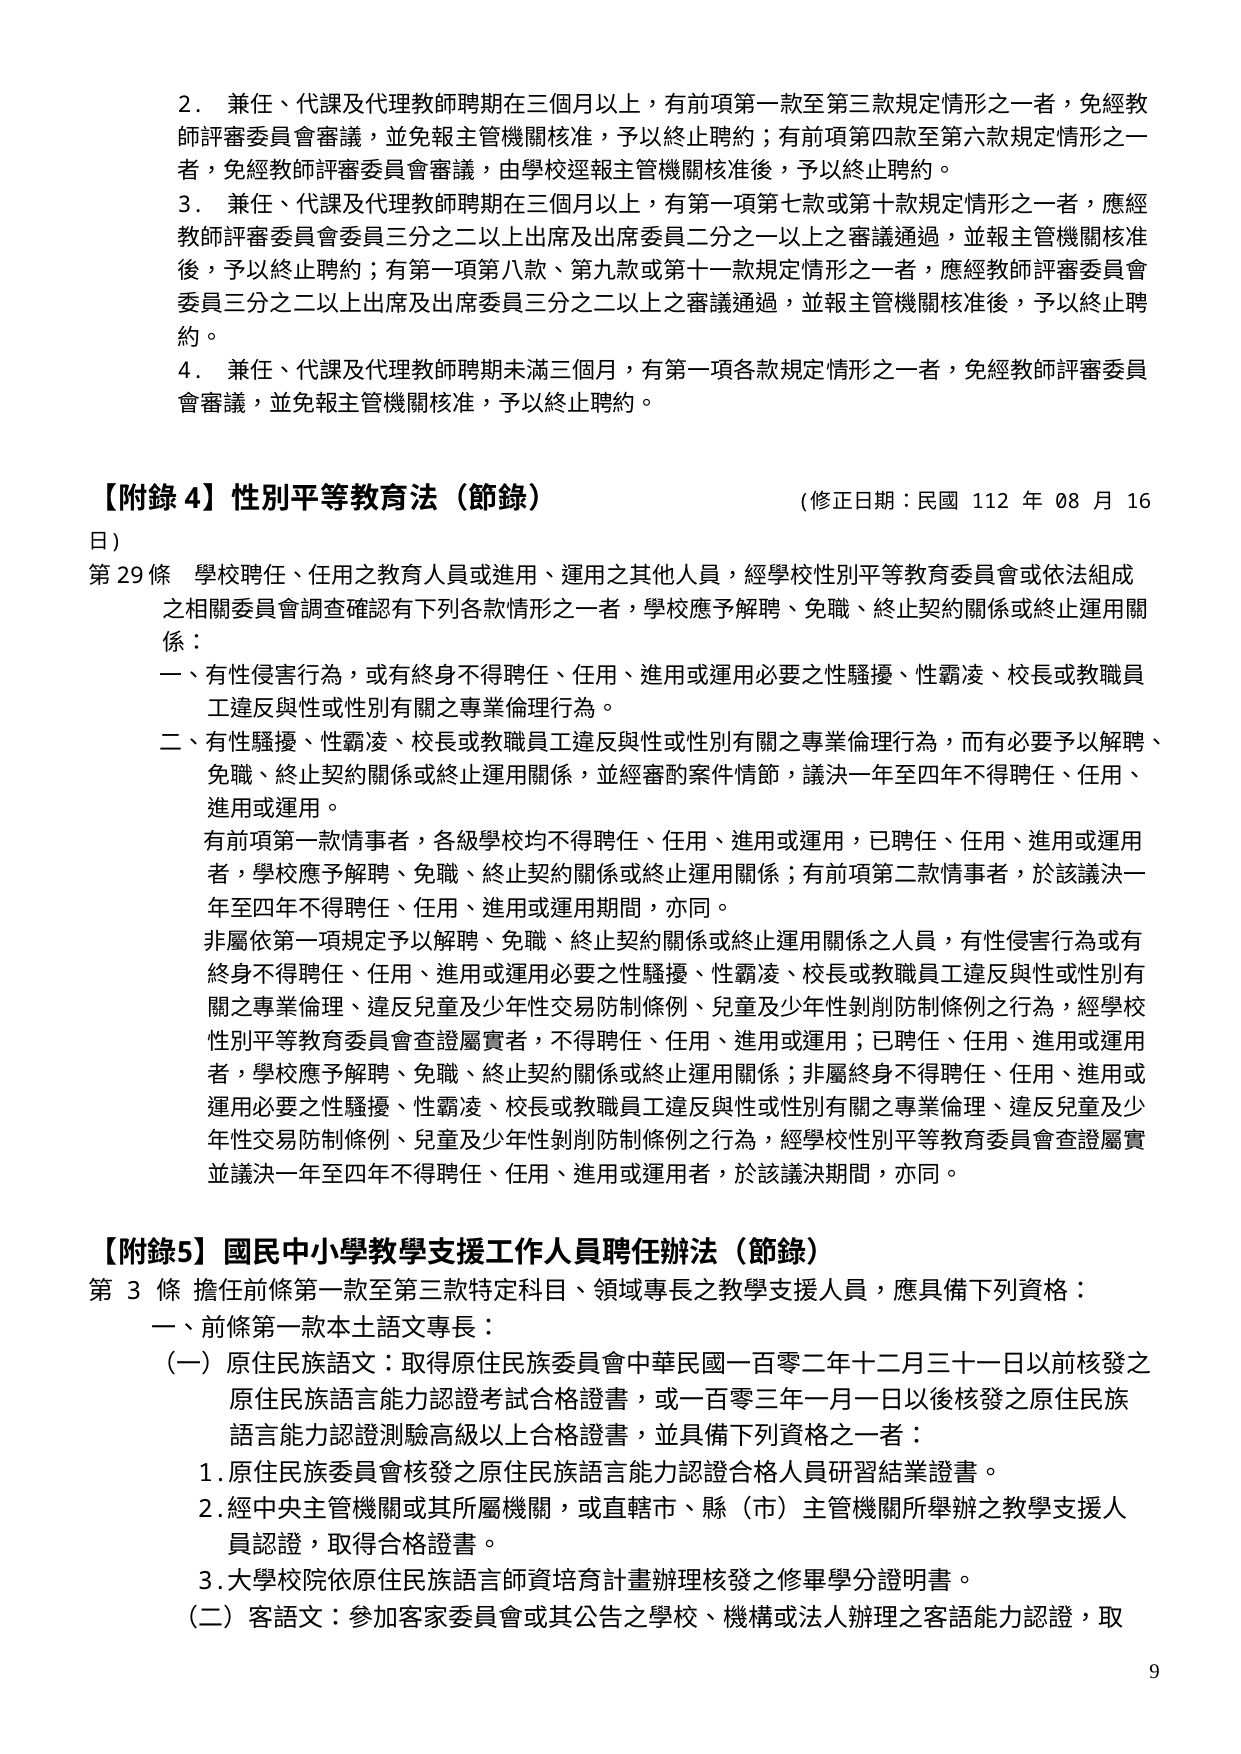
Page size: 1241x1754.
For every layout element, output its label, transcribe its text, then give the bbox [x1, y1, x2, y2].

text （二）客語文：參加客家委員會或其公告之學校、機構或法人辦理之客語能力認證，取 [173, 1597, 1152, 1633]
text 3.大學校院依原住民族語言師資培育計畫辦理核發之修畢學分證明書。 [198, 1561, 1152, 1597]
list 兼任、代課及代理教師聘期在三個月以上，有前項第一款至第三款規定情形之一者，免經教師評審委員會審議，並免報主管機關核准，予以終止聘約；有前項第四款至第六款規定情形之一者，免經教師評審委員會審議，由學校逕報主管機關核准後，予以終止聘約。 [177, 86, 1152, 186]
text 第29條 學校聘任、任用之教育人員或進用、運用之其他人員，經學校性別平等教育委員會或依法組成之相關委員會調查確認有下列各款情形之一者，學校應予解聘、免職、終止契約關係或終止運用關係： [89, 557, 1152, 657]
text 有前項第一款情事者，各級學校均不得聘任、任用、進用或運用，已聘任、任用、進用或運用者，學校應予解聘、免職、終止契約關係或終止運用關係；有前項第二款情事者，於該議決一年至四年不得聘任、任用、進用或運用期間，亦同。 [204, 823, 1152, 923]
text 非屬依第一項規定予以解聘、免職、終止契約關係或終止運用關係之人員，有性侵害行為或有終身不得聘任、任用、進用或運用必要之性騷擾、性霸凌、校長或教職員工違反與性或性別有關之專業倫理、違反兒童及少年性交易防制條例、兒童及少年性剝削防制條例之行為，經學校性別平等教育委員會查證屬實者，不得聘任、任用、進用或運用；已聘任、任用、進用或運用者，學校應予解聘、免職、終止契約關係或終止運用關係；非屬終身不得聘任、任用、進用或運用必要之性騷擾、性霸凌、校長或教職員工違反與性或性別有關之專業倫理、違反兒童及少年性交易防制條例、兒童及少年性剝削防制條例之行為，經學校性別平等教育委員會查證屬實並議決一年至四年不得聘任、任用、進用或運用者，於該議決期間，亦同。 [204, 923, 1152, 1189]
text 1.原住民族委員會核發之原住民族語言能力認證合格人員研習結業證書。 [198, 1452, 1152, 1488]
list 兼任、代課及代理教師聘期未滿三個月，有第一項各款規定情形之一者，免經教師評審委員會審議，並免報主管機關核准，予以終止聘約。 [177, 352, 1152, 418]
text 一、有性侵害行為，或有終身不得聘任、任用、進用或運用必要之性騷擾、性霸凌、校長或教職員工違反與性或性別有關之專業倫理行為。 [159, 657, 1152, 723]
list 兼任、代課及代理教師聘期在三個月以上，有第一項第七款或第十款規定情形之一者，應經教師評審委員會委員三分之二以上出席及出席委員二分之一以上之審議通過，並報主管機關核准後，予以終止聘約；有第一項第八款、第九款或第十一款規定情形之一者，應經教師評審委員會委員三分之二以上出席及出席委員三分之二以上之審議通過，並報主管機關核准後，予以終止聘約。 [177, 186, 1152, 352]
text 第 3 條 擔任前條第一款至第三款特定科目、領域專長之教學支援人員，應具備下列資格： [89, 1271, 1152, 1307]
text 二、有性騷擾、性霸凌、校長或教職員工違反與性或性別有關之專業倫理行為，而有必要予以解聘、免職、終止契約關係或終止運用關係，並經審酌案件情節，議決一年至四年不得聘任、任用、進用或運用。 [159, 723, 1152, 823]
text （一）原住民族語文：取得原住民族委員會中華民國一百零二年十二月三十一日以前核發之原住民族語言能力認證考試合格證書，或一百零三年一月一日以後核發之原住民族 語言能力認證測驗高級以上合格證書，並具備下列資格之一者： [151, 1343, 1152, 1452]
text 2.經中央主管機關或其所屬機關，或直轄市、縣（市）主管機關所舉辦之教學支援人員認證，取得合格證書。 [198, 1488, 1152, 1561]
text 一、前條第一款本土語文專長： [151, 1307, 1152, 1343]
text 【附錄5】國民中小學教學支援工作人員聘任辦法（節錄） [89, 1228, 1152, 1271]
text 【附錄4】性別平等教育法（節錄） (修正日期：民國 112 年 08 月 16 日) [89, 475, 1152, 557]
